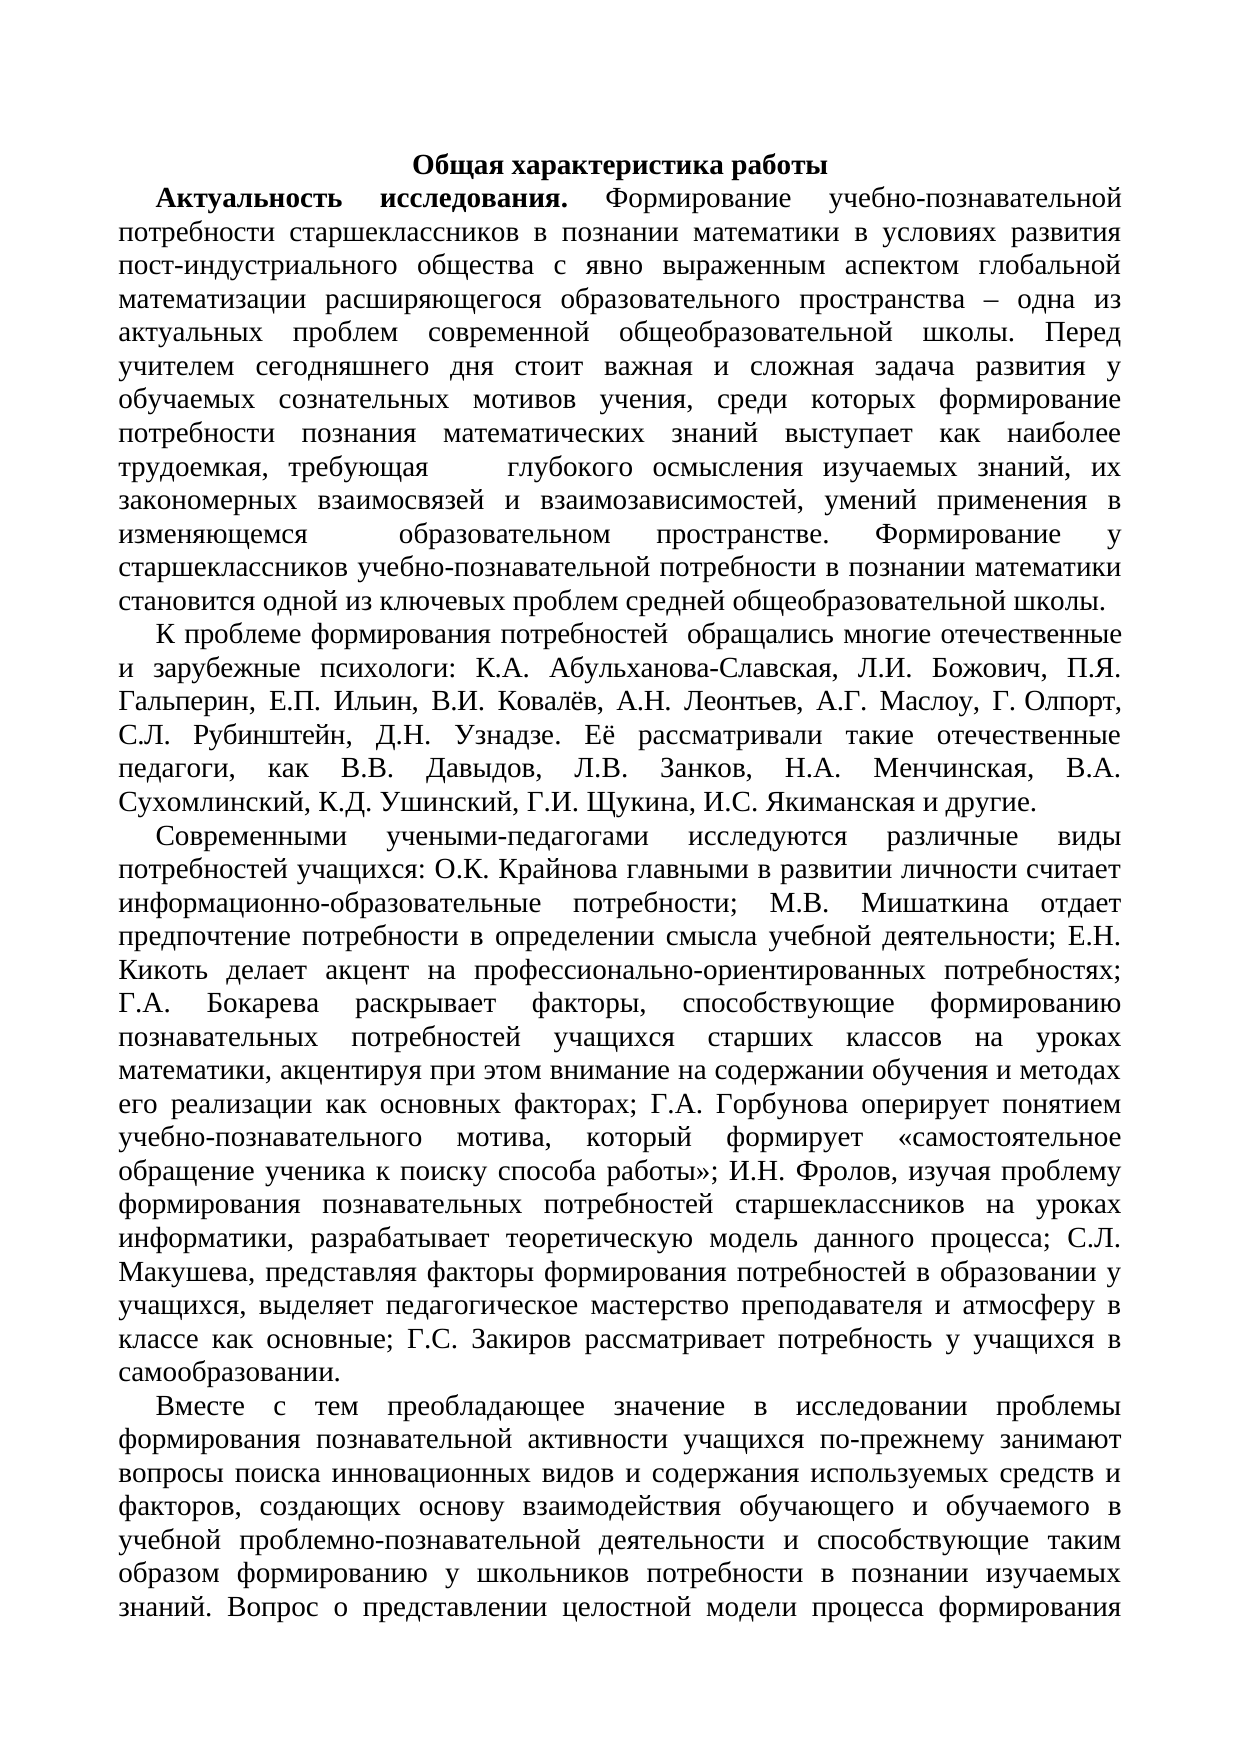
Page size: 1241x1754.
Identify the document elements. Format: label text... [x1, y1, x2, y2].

text Вместе с тем преобладающее значение в исследовании проблемы формирования познавательной активности учащихся по-прежнему занимают вопросы поиска инновационных видов и содержания используемых средств и факторов, создающих основу взаимодействия обучающего и обучаемого в учебной проблемно-познавательной деятельности и способствующие таким образом формированию у школьников потребности в познании изучаемых знаний. Вопрос о представлении целостной модели процесса формирования [118, 1388, 1122, 1623]
text К проблеме формирования потребностей обращались многие отечественные и зарубежные психологи: К.А. Абульханова-Славская, Л.И. Божович, П.Я. Гальперин, Е.П. Ильин, В.И. Ковалёв, А.Н. Леонтьев, А.Г. Маслоу, Г. Олпорт, С.Л. Рубинштейн, Д.Н. Узнадзе. Её рассматривали такие отечественные педагоги, как В.В. Давыдов, Л.В. Занков, Н.А. Менчинская, В.А. Сухомлинский, К.Д. Ушинский, Г.И. Щукина, И.С. Якиманская и другие. [118, 616, 1122, 818]
text Актуальность исследования. Формирование учебно-познавательной потребности старшеклассников в познании математики в условиях развития пост-индустриального общества с явно выраженным аспектом глобальной математизации расширяющегося образовательного пространства – одна из актуальных проблем современной общеобразовательной школы. Перед учителем сегодняшнего дня стоит важная и сложная задача развития у обучаемых сознательных мотивов учения, среди которых формирование потребности познания математических знаний выступает как наиболее трудоемкая, требующая глубокого осмысления изучаемых знаний, их закономерных взаимосвязей и взаимозависимостей, умений применения в изменяющемся образовательном пространстве. Формирование у старшеклассников учебно-познавательной потребности в познании математики становится одной из ключевых проблем средней общеобразовательной школы. [118, 180, 1122, 616]
text Современными учеными-педагогами исследуются различные виды потребностей учащихся: О.К. Крайнова главными в развитии личности считает информационно-образовательные потребности; М.В. Мишаткина отдает предпочтение потребности в определении смысла учебной деятельности; Е.Н. Кикоть делает акцент на профессионально-ориентированных потребностях; Г.А. Бокарева раскрывает факторы, способствующие формированию познавательных потребностей учащихся старших классов на уроках математики, акцентируя при этом внимание на содержании обучения и методах его реализации как основных факторах; Г.А. Горбунова оперирует понятием учебно-познавательного мотива, который формирует «самостоятельное обращение ученика к поиску способа работы»; И.Н. Фролов, изучая проблему формирования познавательных потребностей старшеклассников на уроках информатики, разрабатывает теоретическую модель данного процесса; С.Л. Макушева, представляя факторы формирования потребностей в образовании у учащихся, выделяет педагогическое мастерство преподавателя и атмосферу в классе как основные; Г.С. Закиров рассматривает потребность у учащихся в самообразовании. [118, 818, 1122, 1388]
text Общая характеристика работы [118, 147, 1122, 180]
